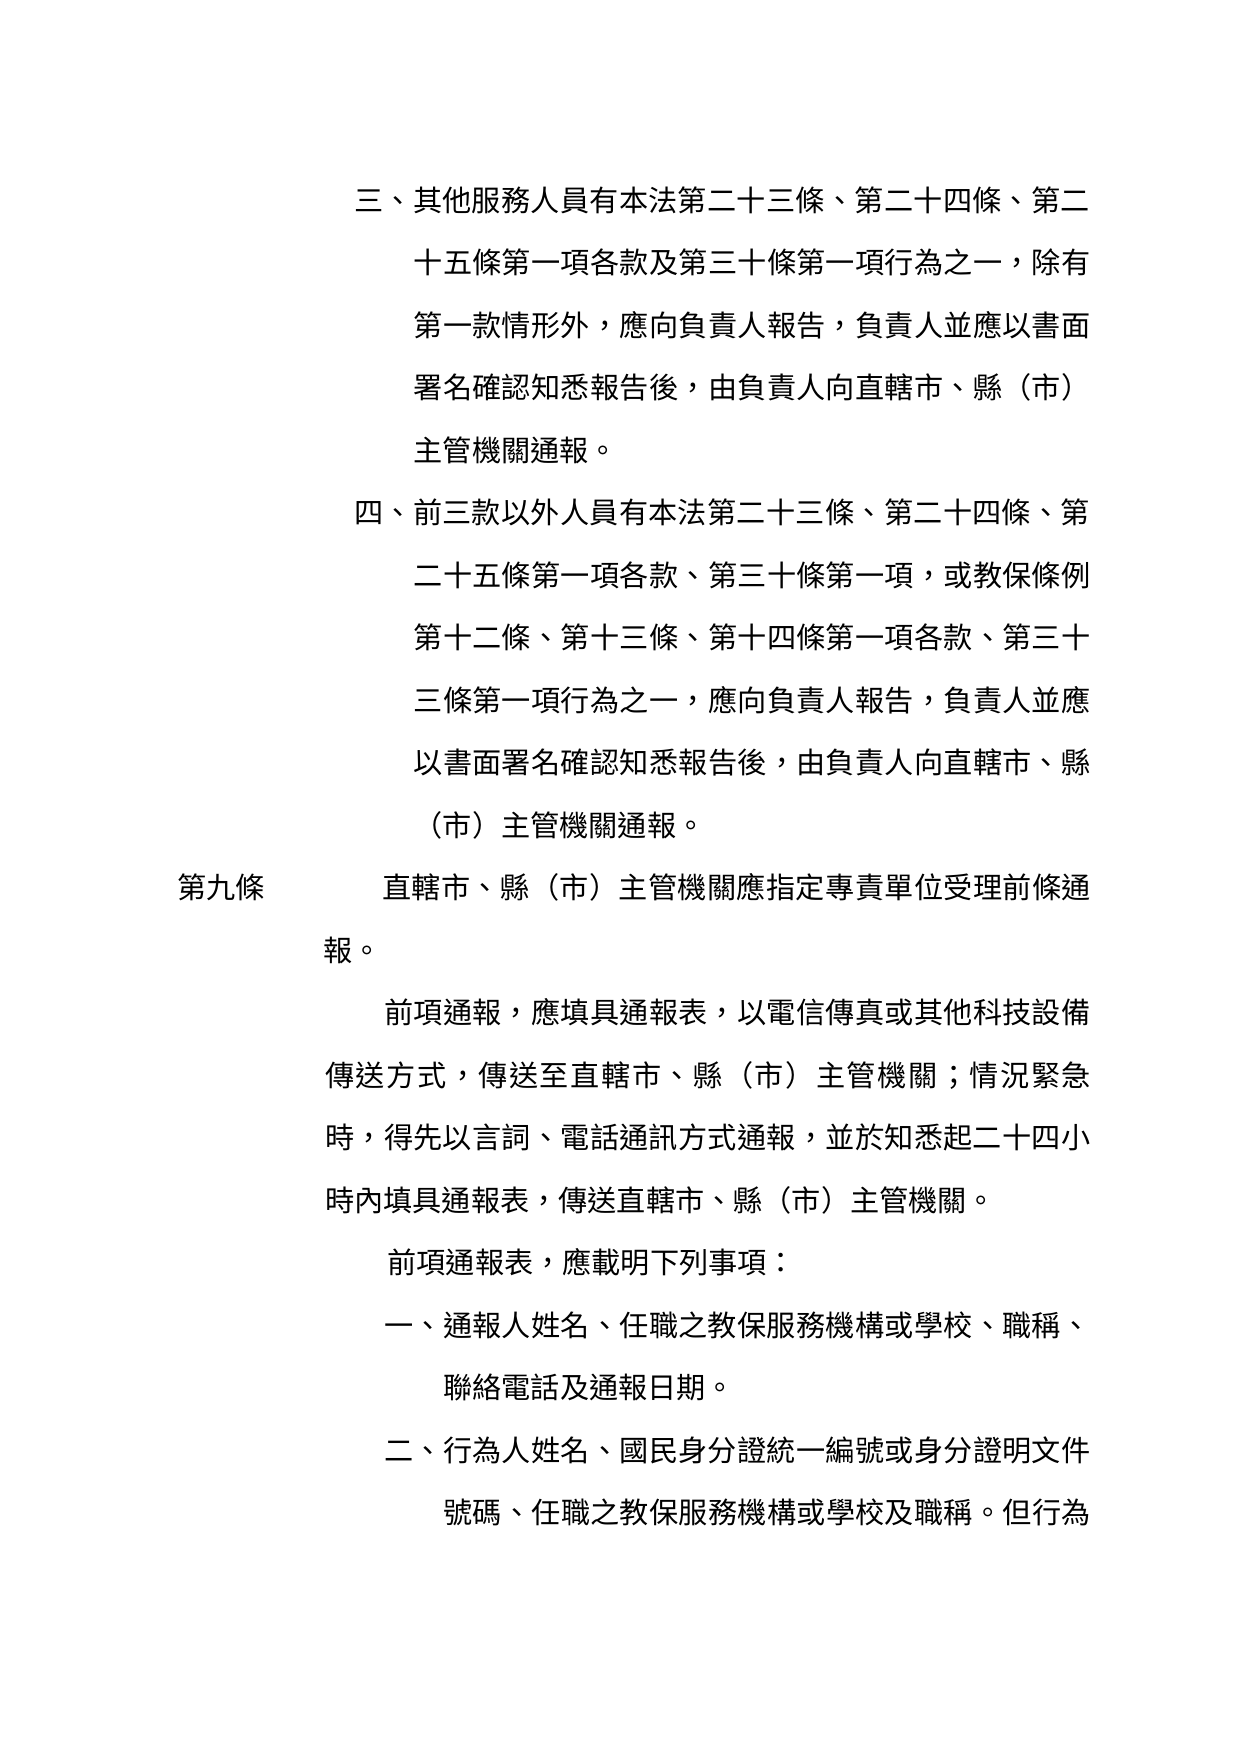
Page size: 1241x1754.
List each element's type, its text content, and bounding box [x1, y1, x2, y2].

text 四、前三款以外人員有本法第二十三條、第二十四條、第二十五條第一項各款、第三十條第一項，或教保條例第十二條、第十三條、第十四條第一項各款、第三十三條第一項行為之一，應向負責人報告，負責人並應以書面署名確認知悉報告後，由負責人向直轄市、縣（市）主管機關通報。 [354, 471, 1092, 846]
text 二、行為人姓名、國民身分證統一編號或身分證明文件號碼、任職之教保服務機構或學校及職稱。但行為 [384, 1408, 1092, 1533]
text 三、其他服務人員有本法第二十三條、第二十四條、第二十五條第一項各款及第三十條第一項行為之一，除有第一款情形外，應向負責人報告，負責人並應以書面署名確認知悉報告後，由負責人向直轄市、縣（市）主管機關通報。 [354, 158, 1092, 471]
text 一、通報人姓名、任職之教保服務機構或學校、職稱、聯絡電話及通報日期。 [384, 1283, 1092, 1408]
text 前項通報表，應載明下列事項： [300, 1221, 1092, 1283]
text 第九條 直轄市、縣（市）主管機關應指定專責單位受理前條通報。 [177, 846, 1092, 971]
text 前項通報，應填具通報表，以電信傳真或其他科技設備傳送方式，傳送至直轄市、縣（市）主管機關；情況緊急時，得先以言詞、電話通訊方式通報，並於知悉起二十四小時內填具通報表，傳送直轄市、縣（市）主管機關。 [177, 971, 1092, 1221]
